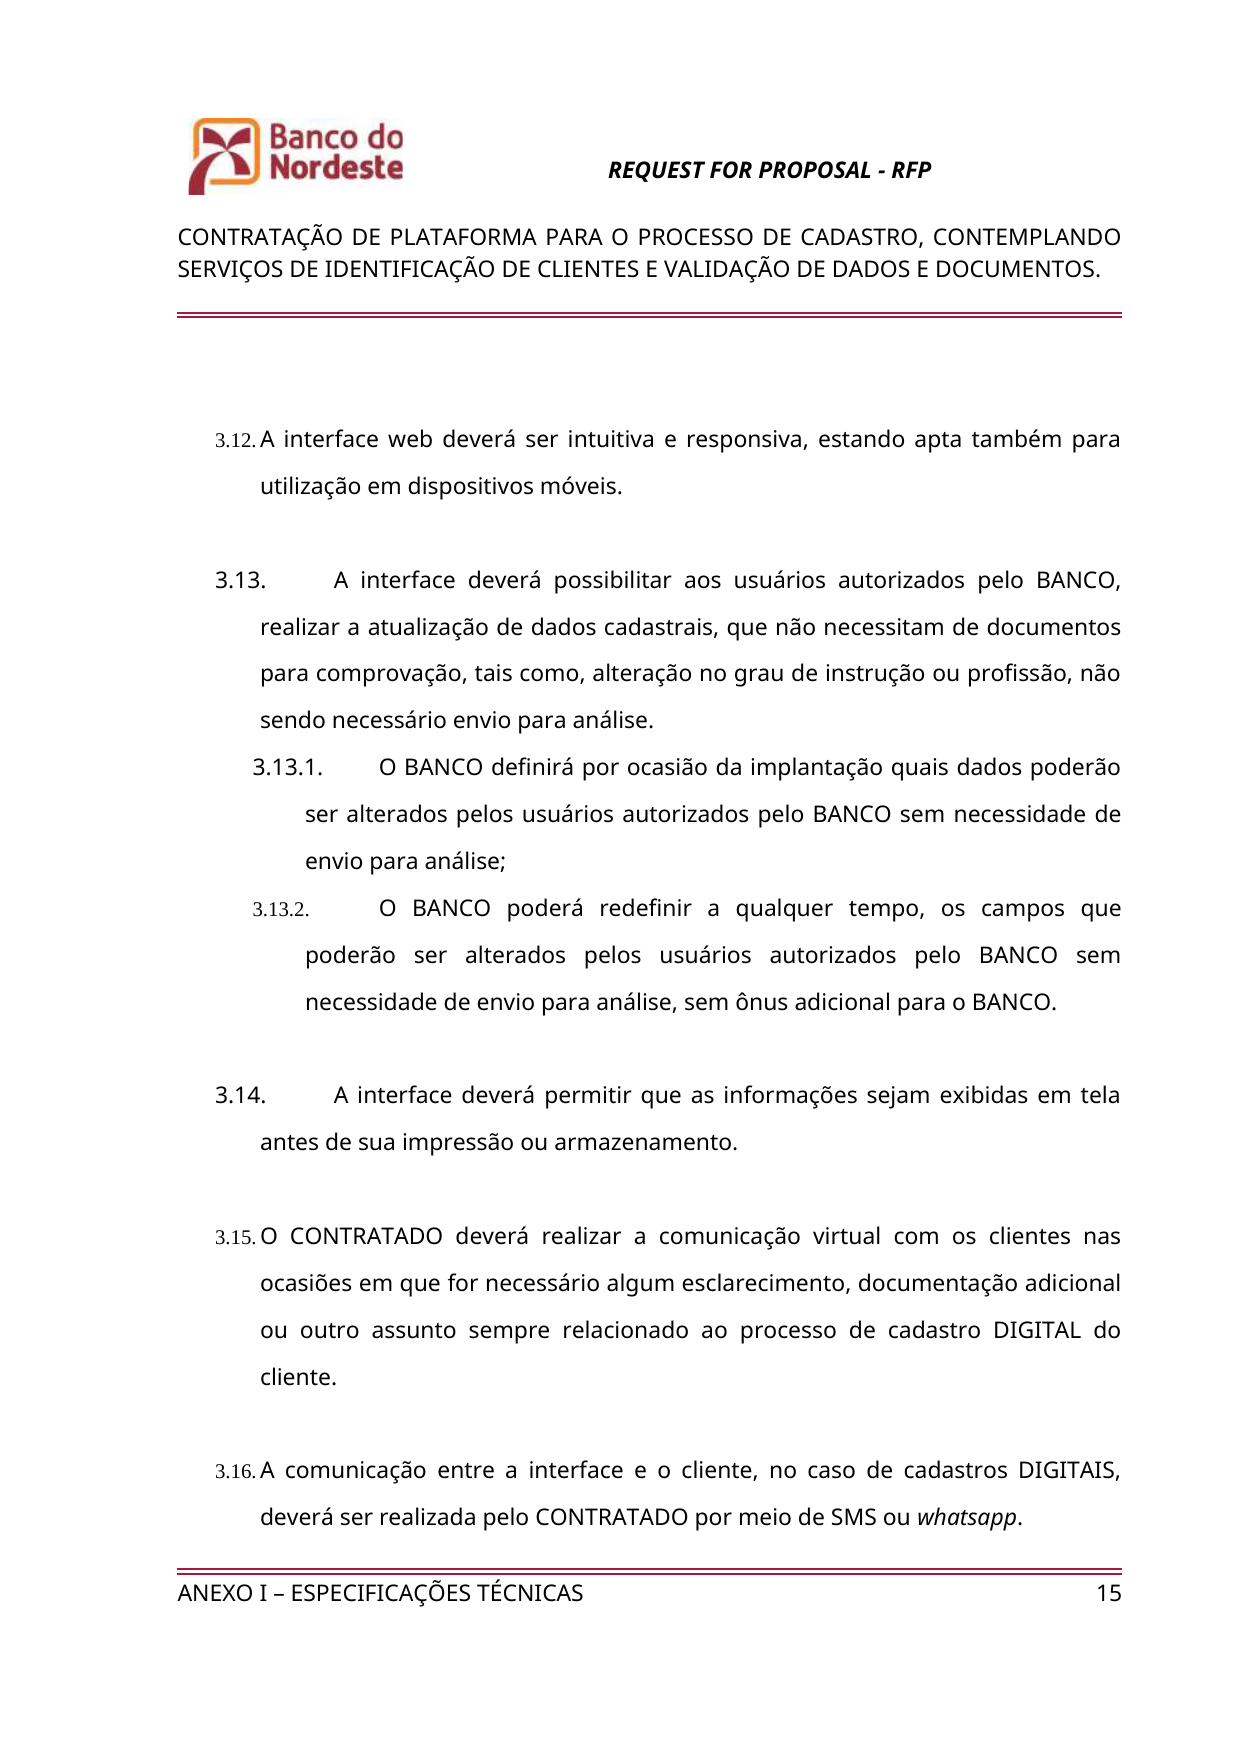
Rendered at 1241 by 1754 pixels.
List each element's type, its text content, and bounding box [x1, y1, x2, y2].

list A interface deverá permitir que as informações sejam exibidas em tela antes de sua impressão ou armazenamento. [215, 1079, 1122, 1157]
list O CONTRATADO deverá realizar a comunicação virtual com os clientes nas ocasiões em que for necessário algum esclarecimento, documentação adicional ou outro assunto sempre relacionado ao processo de cadastro DIGITAL do cliente. [215, 1220, 1122, 1392]
list A interface deverá possibilitar aos usuários autorizados pelo BANCO, realizar a atualização de dados cadastrais, que não necessitam de documentos para comprovação, tais como, alteração no grau de instrução ou profissão, não sendo necessário envio para análise. [215, 564, 1122, 736]
list O BANCO definirá por ocasião da implantação quais dados poderão ser alterados pelos usuários autorizados pelo BANCO sem necessidade de envio para análise; [252, 751, 1122, 876]
list A interface web deverá ser intuitiva e responsiva, estando apta também para utilização em dispositivos móveis. [215, 423, 1122, 501]
list O BANCO poderá redefinir a qualquer tempo, os campos que poderão ser alterados pelos usuários autorizados pelo BANCO sem necessidade de envio para análise, sem ônus adicional para o BANCO. [252, 892, 1122, 1017]
list A comunicação entre a interface e o cliente, no caso de cadastros DIGITAIS, deverá ser realizada pelo CONTRATADO por meio de SMS ou whatsapp. [215, 1454, 1122, 1532]
